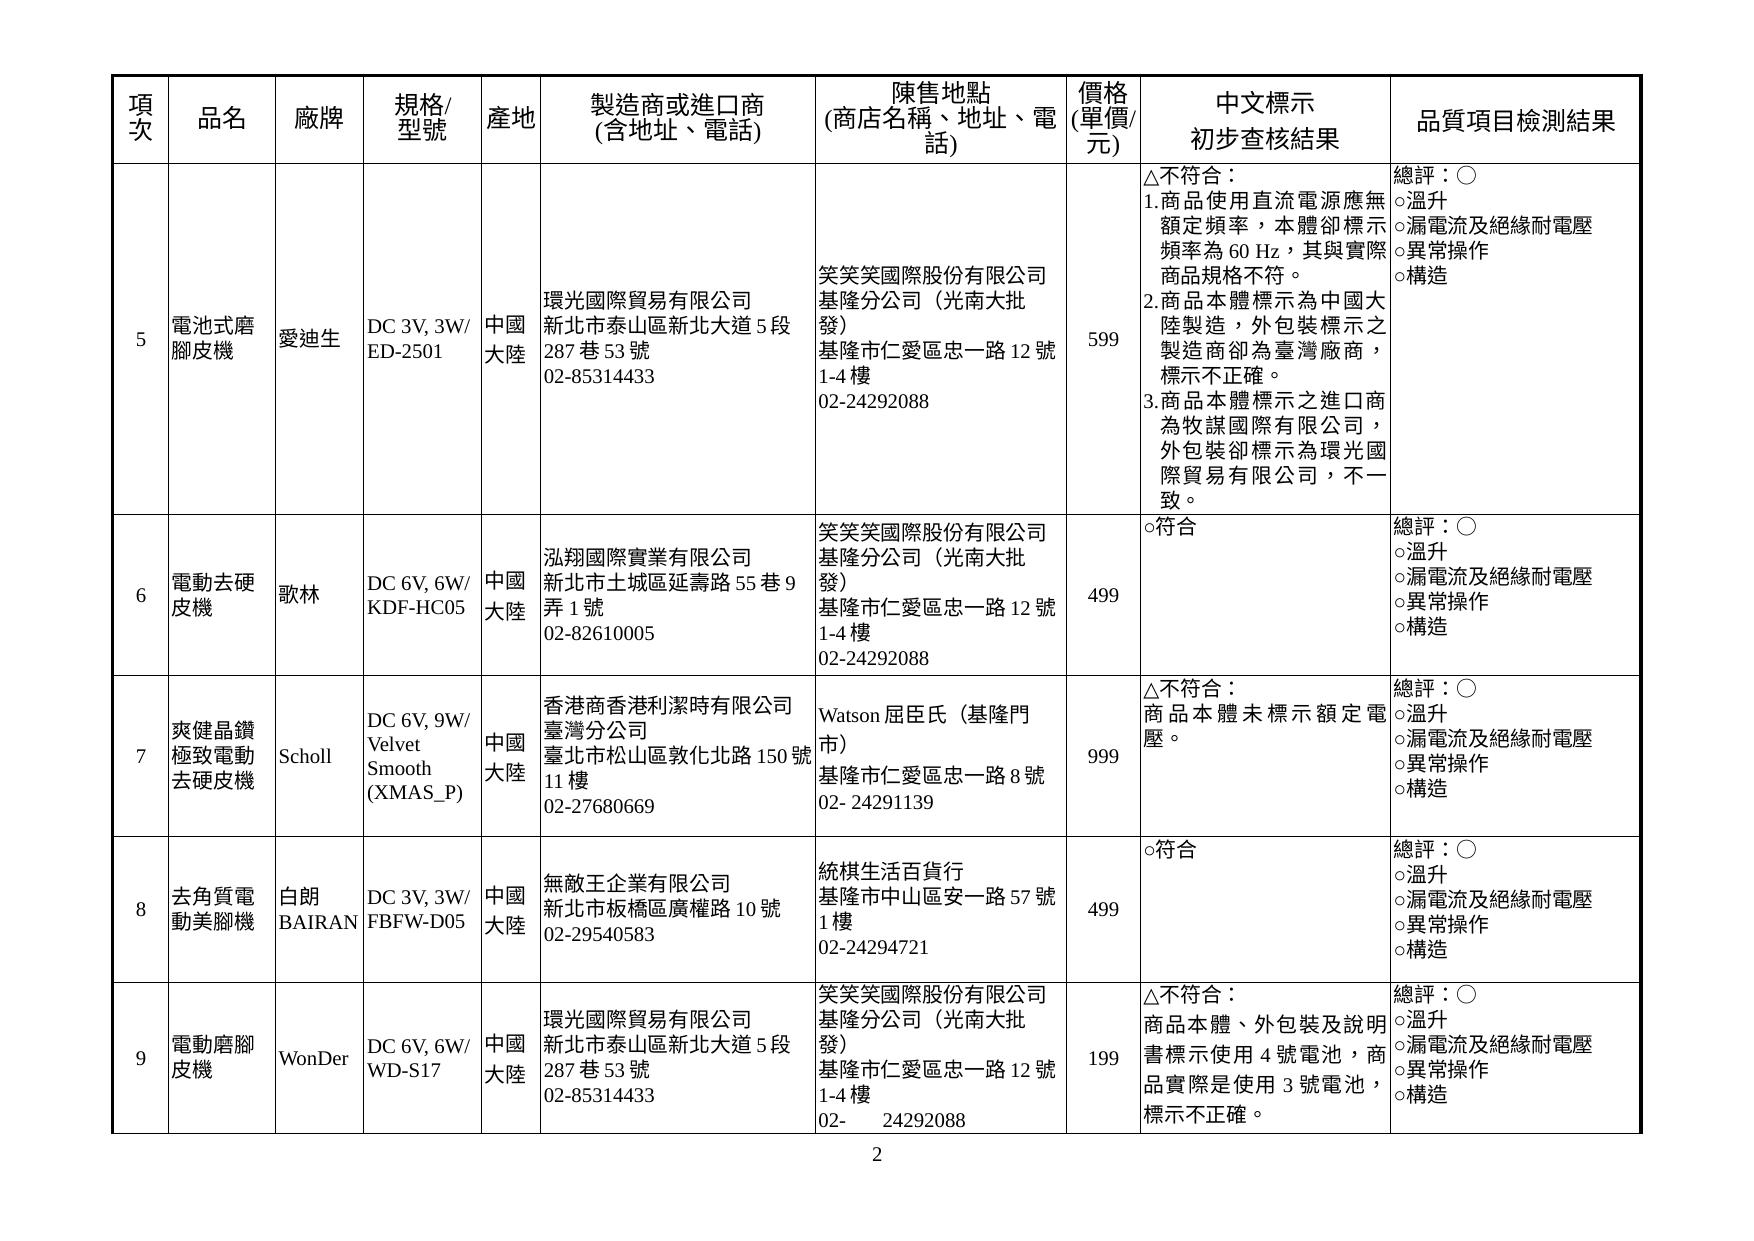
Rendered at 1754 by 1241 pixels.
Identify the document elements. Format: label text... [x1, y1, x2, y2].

table_cell 歌林 [276, 515, 363, 675]
table_header 價格 (單價/元) [1067, 77, 1140, 162]
table_cell WonDer [276, 983, 363, 1133]
table_cell 白朗BAIRAN [276, 837, 363, 982]
table_cell 總評：○ ○溫升 ○漏電流及絕緣耐電壓 ○異常操作 ○構造 [1391, 837, 1639, 982]
table_cell 中國大陸 [482, 676, 540, 836]
table_cell 499 [1067, 515, 1140, 675]
table_cell ○符合 [1141, 837, 1390, 982]
table_cell DC 6V, 6W/ WD-S17 [364, 983, 481, 1133]
table_cell 環光國際貿易有限公司 新北市泰山區新北大道5段287巷53號 02-85314433 [541, 164, 815, 513]
table_header 項 次 [114, 77, 168, 162]
table_header 製造商或進口商 (含地址、電話) [541, 77, 815, 162]
table_cell 7 [114, 676, 168, 836]
table_cell ○符合 [1141, 515, 1390, 675]
table_cell 無敵王企業有限公司 新北市板橋區廣權路10號 02-29540583 [541, 837, 815, 982]
table_cell 電動磨腳皮機 [169, 983, 275, 1133]
table_header 產地 [482, 77, 540, 162]
table_cell 泓翔國際實業有限公司 新北市土城區延壽路55巷9弄1號 02-82610005 [541, 515, 815, 675]
table_cell 中國大陸 [482, 164, 540, 513]
table_cell 總評：○ ○溫升 ○漏電流及絕緣耐電壓 ○異常操作 ○構造 [1391, 515, 1639, 675]
table_cell 香港商香港利潔時有限公司臺灣分公司 臺北市松山區敦化北路150號11樓 02-27680669 [541, 676, 815, 836]
table_cell 電池式磨腳皮機 [169, 164, 275, 513]
table_cell Watson屈臣氏（基隆門市） 基隆市仁愛區忠一路8號 02- 24291139 [816, 676, 1066, 836]
table_cell 中國大陸 [482, 983, 540, 1133]
table_cell 5 [114, 164, 168, 513]
table_cell 總評：○ ○溫升 ○漏電流及絕緣耐電壓 ○異常操作 ○構造 [1391, 983, 1639, 1133]
table_cell 999 [1067, 676, 1140, 836]
table_cell 環光國際貿易有限公司 新北市泰山區新北大道5段287巷53號 02-85314433 [541, 983, 815, 1133]
table_cell 9 [114, 983, 168, 1133]
table_cell 愛迪生 [276, 164, 363, 513]
table_cell 笑笑笑國際股份有限公司基隆分公司（光南大批發） 基隆市仁愛區忠一路12號1-4樓 02-24292088 [816, 983, 1066, 1133]
table_cell 199 [1067, 983, 1140, 1133]
table_header 品名 [169, 77, 275, 162]
table_header 廠牌 [276, 77, 363, 162]
table_cell △不符合： 商品本體未標示額定電壓。 [1141, 676, 1390, 836]
table_cell 統棋生活百貨行 基隆市中山區安一路57號1樓 02-24294721 [816, 837, 1066, 982]
table_cell 笑笑笑國際股份有限公司基隆分公司（光南大批發） 基隆市仁愛區忠一路12號1-4樓 02-24292088 [816, 515, 1066, 675]
table_cell 中國大陸 [482, 515, 540, 675]
table_cell Scholl [276, 676, 363, 836]
table_cell 笑笑笑國際股份有限公司基隆分公司（光南大批發） 基隆市仁愛區忠一路12號1-4樓 02-24292088 [816, 164, 1066, 513]
table_cell 電動去硬皮機 [169, 515, 275, 675]
table_cell 8 [114, 837, 168, 982]
table_cell 6 [114, 515, 168, 675]
table_cell 總評：○ ○溫升 ○漏電流及絕緣耐電壓 ○異常操作 ○構造 [1391, 164, 1639, 513]
table_cell 爽健晶鑽極致電動去硬皮機 [169, 676, 275, 836]
table_header 陳售地點 (商店名稱、地址、電話) [816, 77, 1066, 162]
table_cell DC 3V, 3W/ ED-2501 [364, 164, 481, 513]
table_cell △不符合： 1.商品使用直流電源應無額定頻率，本體卻標示頻率為60 Hz，其與實際商品規格不符。 2.商品本體標示為中國大陸製造，外包裝標示之製造商卻為臺灣廠商，標示不正確。 3.商品本體標示之進口商為牧謀國際有限公司，外包裝卻標示為環光國際貿易有限公司，不一致。 [1141, 164, 1390, 513]
table_cell DC 3V, 3W/ FBFW-D05 [364, 837, 481, 982]
table_cell 去角質電動美腳機 [169, 837, 275, 982]
table_cell 中國大陸 [482, 837, 540, 982]
table_cell 總評：○ ○溫升 ○漏電流及絕緣耐電壓 ○異常操作 ○構造 [1391, 676, 1639, 836]
table_cell DC 6V, 9W/ Velvet Smooth (XMAS_P) [364, 676, 481, 836]
table_cell △不符合： 商品本體、外包裝及說明書標示使用4號電池，商品實際是使用3號電池，標示不正確。 [1141, 983, 1390, 1133]
table_header 規格/ 型號 [364, 77, 481, 162]
table_cell DC 6V, 6W/ KDF-HC05 [364, 515, 481, 675]
table_cell 599 [1067, 164, 1140, 513]
table_cell 499 [1067, 837, 1140, 982]
table_header 中文標示 初步查核結果 [1141, 77, 1390, 162]
table_header 品質項目檢測結果 [1391, 77, 1639, 162]
